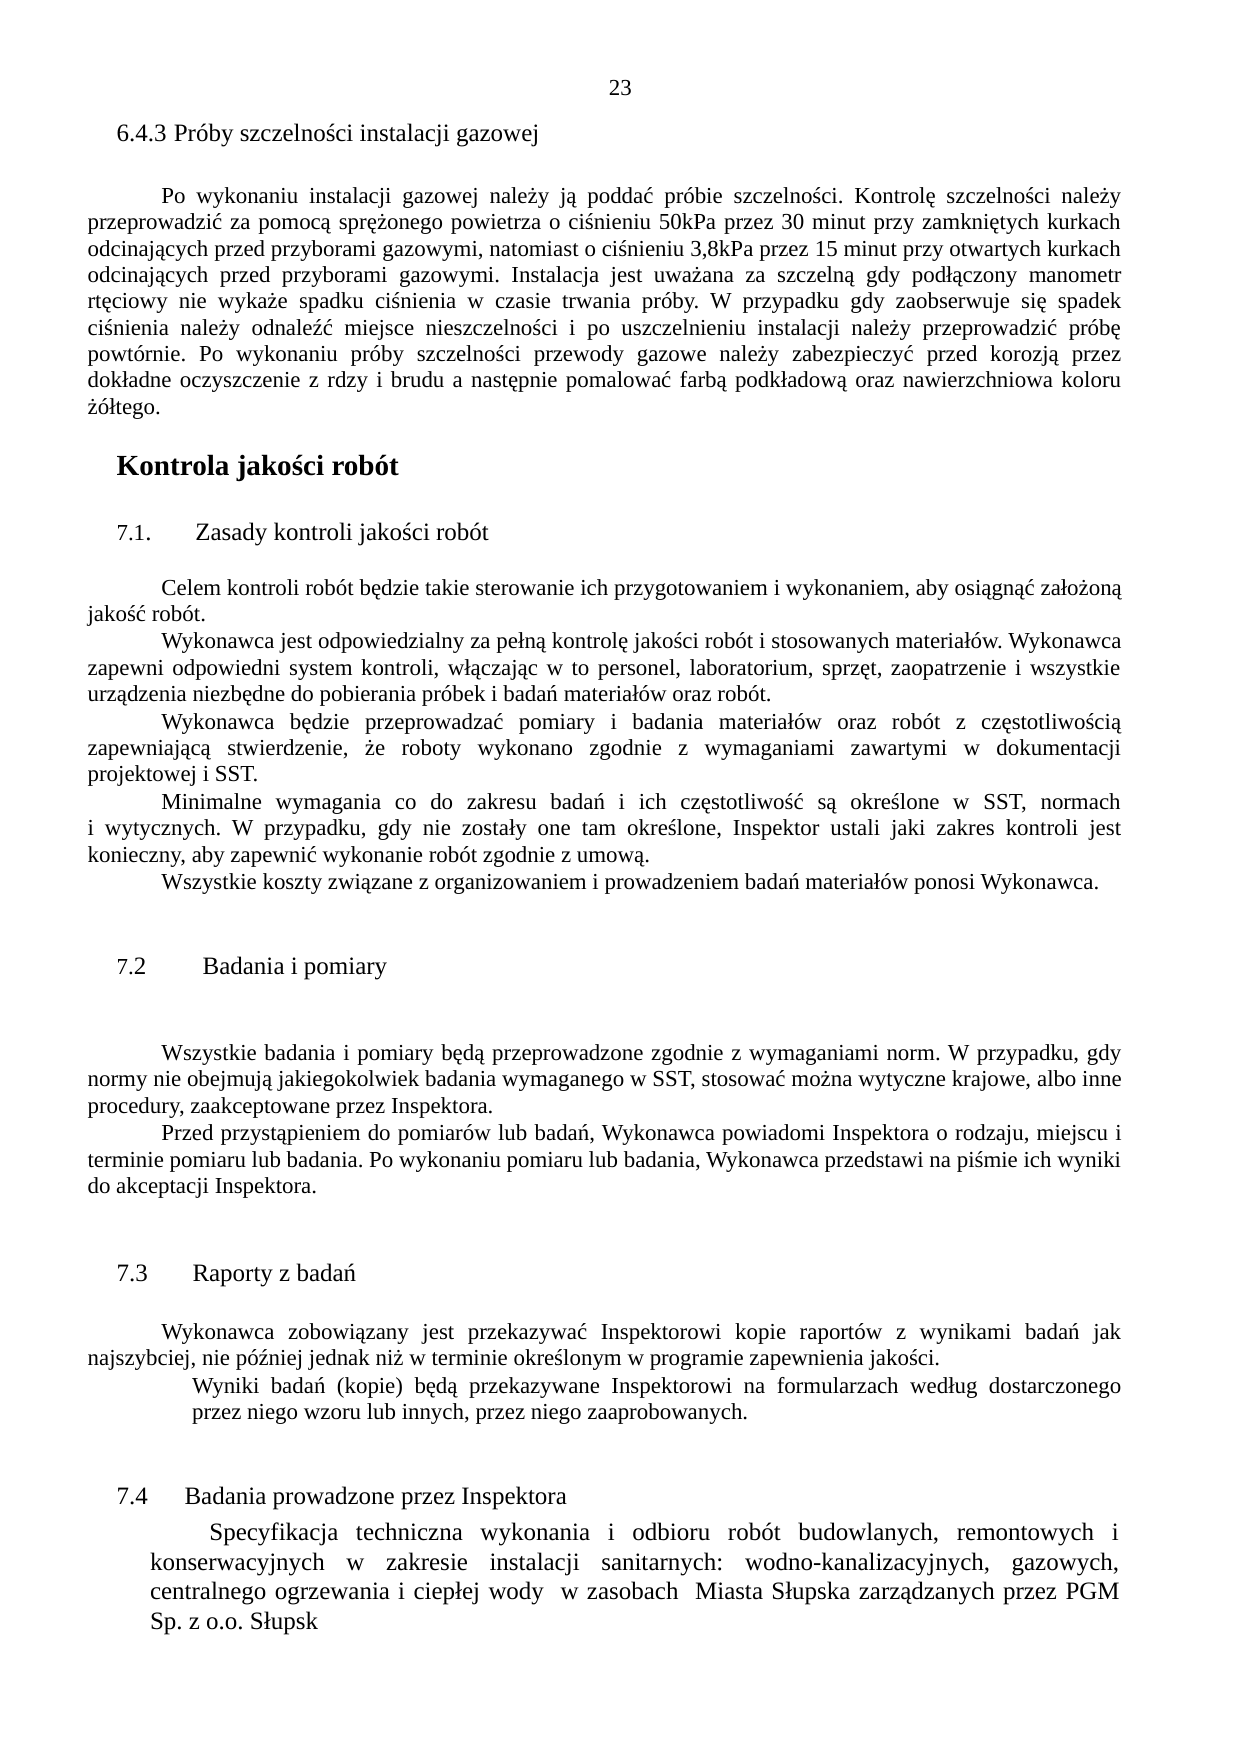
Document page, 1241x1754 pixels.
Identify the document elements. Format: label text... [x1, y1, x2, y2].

text Po wykonaniu instalacji gazowej należy ją poddać próbie szczelności. Kontrolę szczelności należy przeprowadzić za pomocą sprężonego powietrza o ciśnieniu 50kPa przez 30 minut przy zamkniętych kurkach odcinających przed przyborami gazowymi, natomiast o ciśnieniu 3,8kPa przez 15 minut przy otwartych kurkach odcinających przed przyborami gazowymi. Instalacja jest uważana za szczelną gdy podłączony manometr rtęciowy nie wykaże spadku ciśnienia w czasie trwania próby. W przypadku gdy zaobserwuje się spadek ciśnienia należy odnaleźć miejsce nieszczelności i po uszczelnieniu instalacji należy przeprowadzić próbę powtórnie. Po wykonaniu próby szczelności przewody gazowe należy zabezpieczyć przed korozją przez dokładne oczyszczenie z rdzy i brudu a następnie pomalować farbą podkładową oraz nawierzchniowa koloru żółtego. [87, 182, 1123, 419]
text Celem kontroli robót będzie takie sterowanie ich przygotowaniem i wykonaniem, aby osiągnąć założoną jakość robót. [87, 574, 1123, 626]
text Minimalne wymagania co do zakresu badań i ich częstotliwość są określone w SST, normach i wytycznych. W przypadku, gdy nie zostały one tam określone, Inspektor ustali jaki zakres kontroli jest konieczny, aby zapewnić wykonanie robót zgodnie z umową. [87, 788, 1123, 867]
text 6.4.3 Próby szczelności instalacji gazowej [116, 118, 1123, 147]
text Wykonawca będzie przeprowadzać pomiary i badania materiałów oraz robót z częstotliwością zapewniającą stwierdzenie, że roboty wykonano zgodnie z wymaganiami zawartymi w dokumentacji projektowej i SST. [87, 708, 1123, 787]
subtitle Kontrola jakości robót [116, 448, 1129, 481]
text 7.1. Zasady kontroli jakości robót [116, 517, 1123, 545]
text Wykonawca zobowiązany jest przekazywać Inspektorowi kopie raportów z wynikami badań jak najszybciej, nie później jednak niż w terminie określonym w programie zapewnienia jakości. [87, 1318, 1123, 1371]
text 7.3 Raporty z badań [116, 1258, 1123, 1287]
text 7.2 Badania i pomiary [116, 951, 1123, 979]
text Wykonawca jest odpowiedzialny za pełną kontrolę jakości robót i stosowanych materiałów. Wykonawca zapewni odpowiedni system kontroli, włączając w to personel, laboratorium, sprzęt, zaopatrzenie i wszystkie urządzenia niezbędne do pobierania próbek i badań materiałów oraz robót. [87, 627, 1123, 707]
text Wyniki badań (kopie) będą przekazywane Inspektorowi na formularzach według dostarczonego przez niego wzoru lub innych, przez niego zaaprobowanych. [192, 1372, 1123, 1424]
text 7.4 Badania prowadzone przez Inspektora [116, 1481, 1123, 1510]
text Wszystkie koszty związane z organizowaniem i prowadzeniem badań materiałów ponosi Wykonawca. [87, 868, 1123, 894]
text Przed przystąpieniem do pomiarów lub badań, Wykonawca powiadomi Inspektora o rodzaju, miejscu i terminie pomiaru lub badania. Po wykonaniu pomiaru lub badania, Wykonawca przedstawi na piśmie ich wyniki do akceptacji Inspektora. [87, 1119, 1123, 1198]
text Wszystkie badania i pomiary będą przeprowadzone zgodnie z wymaganiami norm. W przypadku, gdy normy nie obejmują jakiegokolwiek badania wymaganego w SST, stosować można wytyczne krajowe, albo inne procedury, zaakceptowane przez Inspektora. [87, 1039, 1123, 1118]
